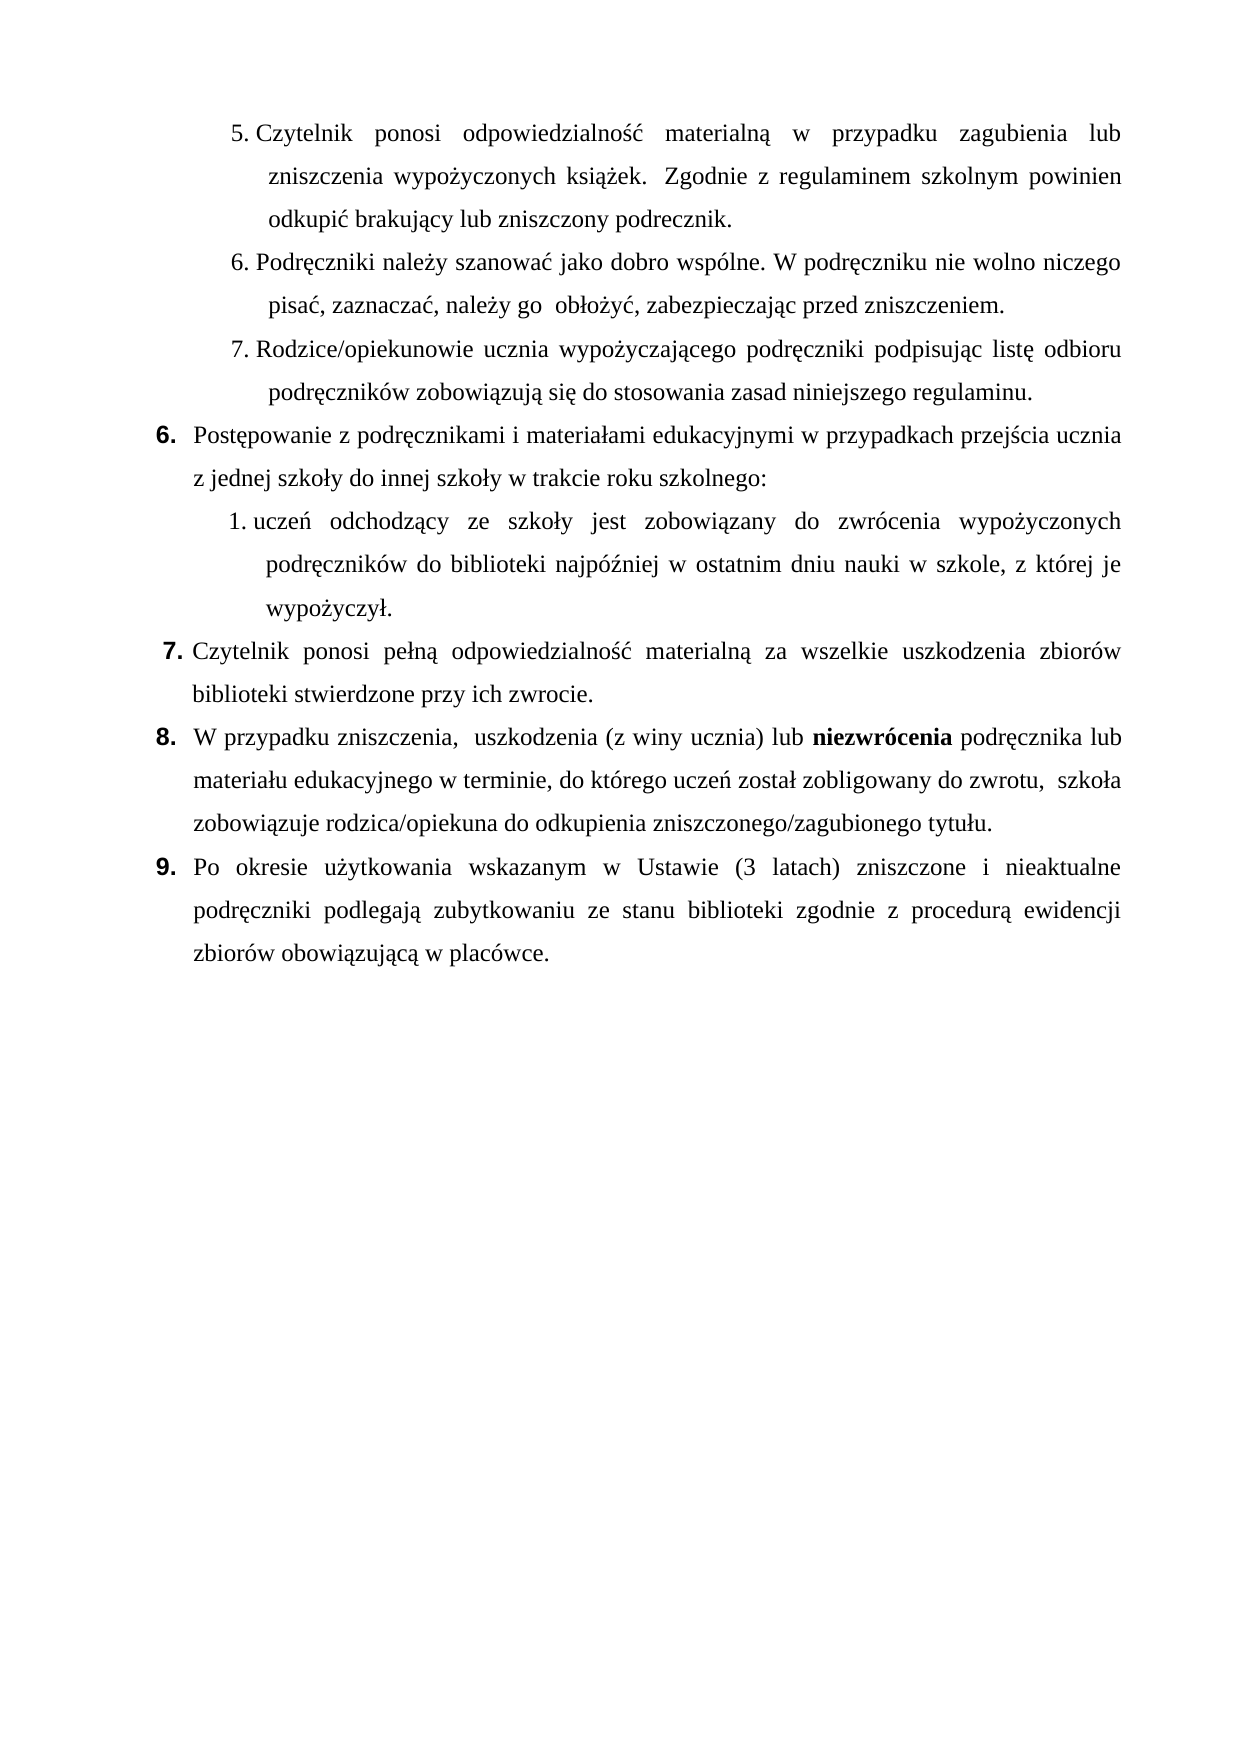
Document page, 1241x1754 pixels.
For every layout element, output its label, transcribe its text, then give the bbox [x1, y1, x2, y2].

list W przypadku zniszczenia, uszkodzenia (z winy ucznia) lub niezwrócenia podręcznika lub materiału edukacyjnego w terminie, do którego uczeń został zobligowany do zwrotu, szkoła zobowiązuje rodzica/opiekuna do odkupienia zniszczonego/zagubionego tytułu. [156, 722, 1122, 837]
list Czytelnik ponosi pełną odpowiedzialność materialną za wszelkie uszkodzenia zbiorów biblioteki stwierdzone przy ich zwrocie. [162, 636, 1122, 708]
list uczeń odchodzący ze szkoły jest zobowiązany do zwrócenia wypożyczonych podręczników do biblioteki najpóźniej w ostatnim dniu nauki w szkole, z której je wypożyczył. [228, 506, 1122, 621]
list Rodzice/opiekunowie ucznia wypożyczającego podręczniki podpisując listę odbioru podręczników zobowiązują się do stosowania zasad niniejszego regulaminu. [231, 334, 1122, 406]
list Podręczniki należy szanować jako dobro wspólne. W podręczniku nie wolno niczego pisać, zaznaczać, należy go obłożyć, zabezpieczając przed zniszczeniem. [231, 247, 1122, 319]
list Postępowanie z podręcznikami i materiałami edukacyjnymi w przypadkach przejścia ucznia z jednej szkoły do innej szkoły w trakcie roku szkolnego: [156, 420, 1122, 492]
list Czytelnik ponosi odpowiedzialność materialną w przypadku zagubienia lub zniszczenia wypożyczonych książek. Zgodnie z regulaminem szkolnym powinien odkupić brakujący lub zniszczony podrecznik. [231, 118, 1122, 233]
list Po okresie użytkowania wskazanym w Ustawie (3 latach) zniszczone i nieaktualne podręczniki podlegają zubytkowaniu ze stanu biblioteki zgodnie z procedurą ewidencji zbiorów obowiązującą w placówce. [156, 852, 1122, 967]
